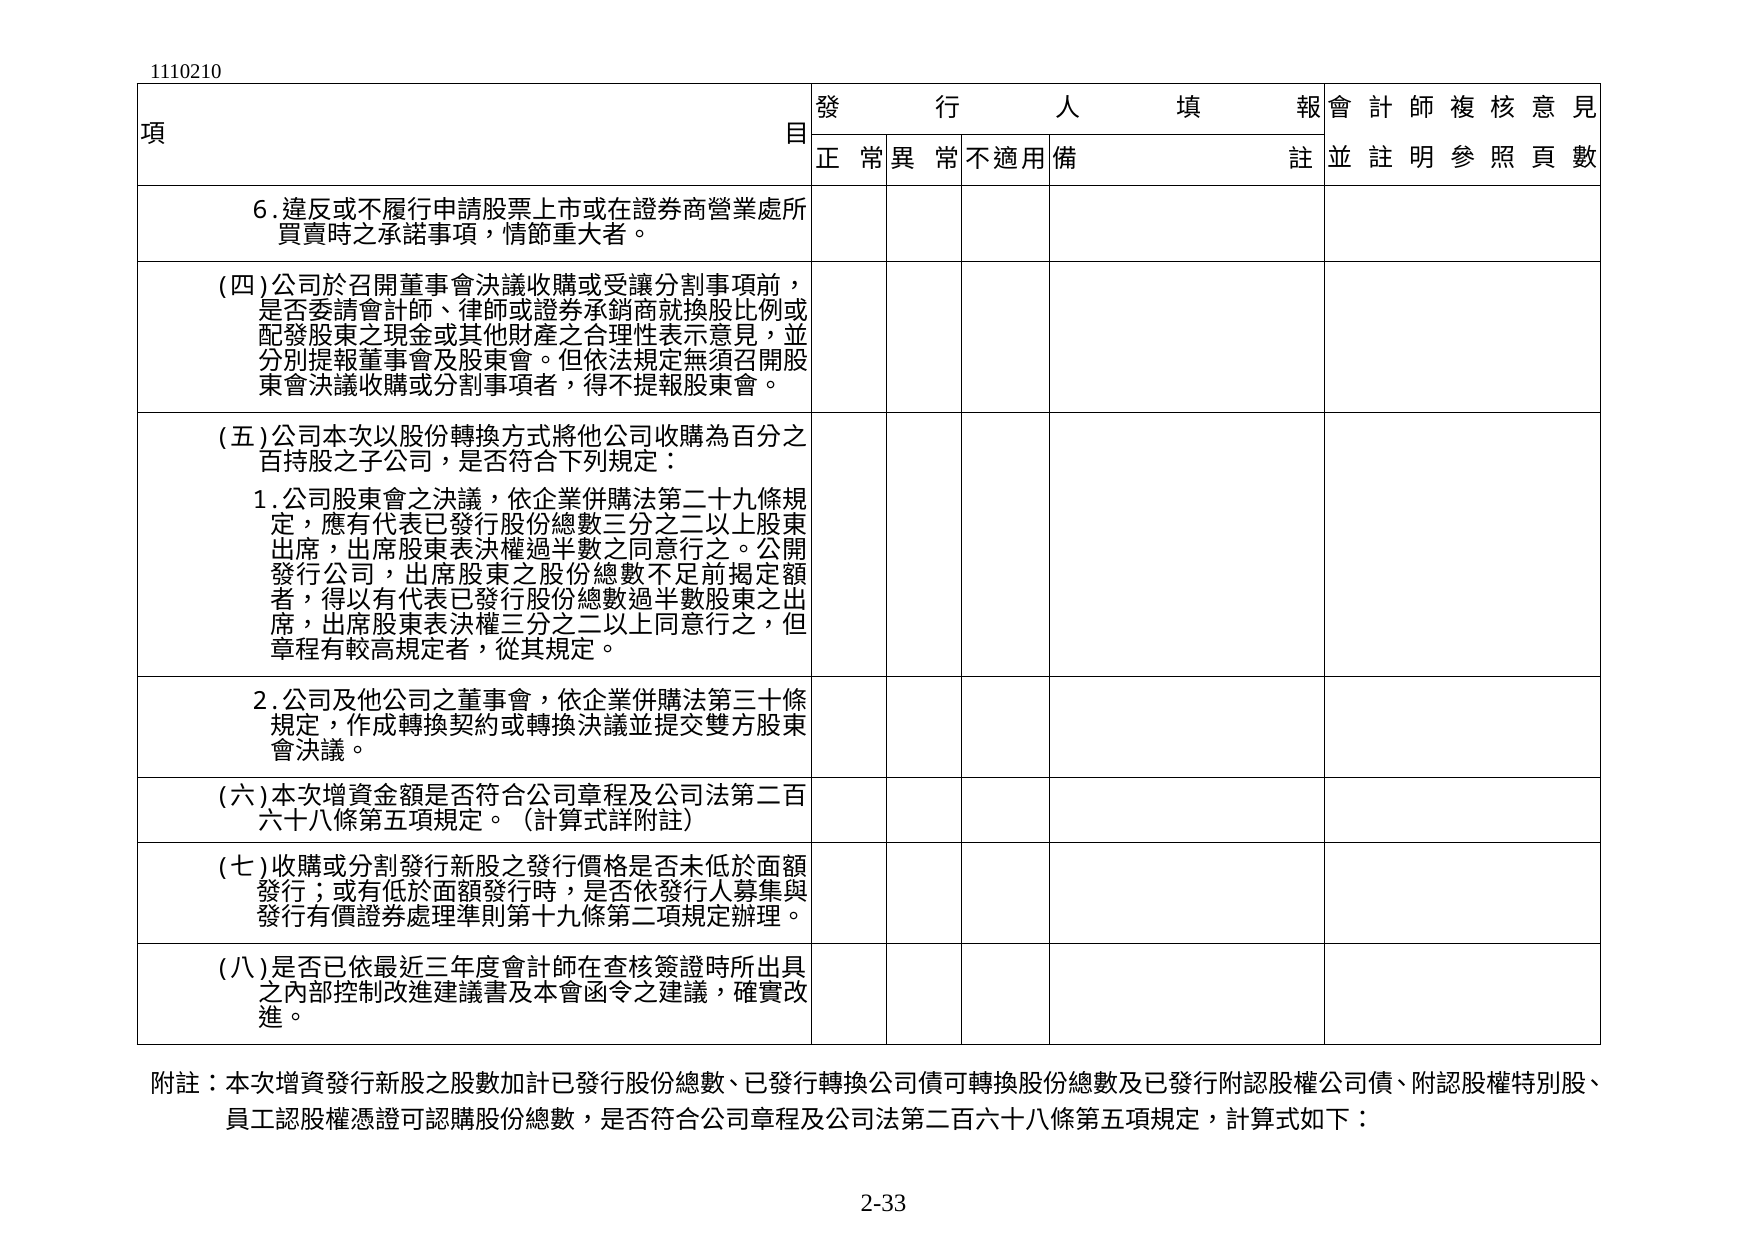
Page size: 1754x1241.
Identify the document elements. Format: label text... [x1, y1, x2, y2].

table_header 項目 [138, 84, 811, 185]
table_cell [887, 677, 961, 777]
table_cell [812, 944, 886, 1044]
table_cell (六)本次增資金額是否符合公司章程及公司法第二百六十八條第五項規定。（計算式詳附註） [138, 778, 811, 842]
table_cell (五)公司本次以股份轉換方式將他公司收購為百分之百持股之子公司，是否符合下列規定： 1.公司股東會之決議，依企業併購法第二十九條規定，應有代表已發行股份總數三分之二以上股東出席，出席股東表決權過半數之同意行之。公開發行公司，出席股東之股份總數不足前揭定額者，得以有代表已發行股份總數過半數股東之出席，出席股東表決權三分之二以上同意行之，但章程有較高規定者，從其規定。 [138, 413, 811, 676]
table_cell [812, 413, 886, 676]
table_cell (八)是否已依最近三年度會計師在查核簽證時所出具之內部控制改進建議書及本會函令之建議，確實改進。 [138, 944, 811, 1044]
table_cell 備註 [1050, 135, 1324, 185]
table_cell [812, 843, 886, 943]
table_cell [962, 413, 1049, 676]
table_cell [1325, 186, 1600, 261]
table_cell [1325, 262, 1600, 412]
table_cell [1325, 413, 1600, 676]
table_cell [1325, 677, 1600, 777]
table_cell 不適用 [962, 135, 1049, 185]
table_cell [962, 262, 1049, 412]
table_cell [1050, 413, 1324, 676]
table_cell [887, 778, 961, 842]
text 附註：本次增資發行新股之股數加計已發行股份總數、已發行轉換公司債可轉換股份總數及已發行附認股權公司債、附認股權特別股、員工認股權憑證可認購股份總數，是否符合公司章程及公司法第二百六十八條第五項規定，計算式如下： [150, 1064, 1604, 1136]
table_cell [812, 677, 886, 777]
table_cell [962, 677, 1049, 777]
table_cell (七)收購或分割發行新股之發行價格是否未低於面額發行；或有低於面額發行時，是否依發行人募集與發行有價證券處理準則第十九條第二項規定辦理。 [138, 843, 811, 943]
table_cell [962, 778, 1049, 842]
table_cell 正常 [812, 135, 886, 185]
table_cell [962, 186, 1049, 261]
table_cell [887, 413, 961, 676]
table_cell 異常 [887, 135, 961, 185]
table_header 發行人填報 [812, 84, 1324, 134]
table_cell [1050, 262, 1324, 412]
table_cell [812, 262, 886, 412]
table_cell [1050, 944, 1324, 1044]
table_cell [1050, 843, 1324, 943]
table_cell [1325, 944, 1600, 1044]
table_cell [1050, 186, 1324, 261]
table_cell [887, 262, 961, 412]
table_cell [1050, 677, 1324, 777]
table_cell [887, 843, 961, 943]
table_cell [887, 944, 961, 1044]
table_cell [1325, 843, 1600, 943]
table_cell [1325, 778, 1600, 842]
table_cell [812, 186, 886, 261]
table_cell [812, 778, 886, 842]
table_cell [887, 186, 961, 261]
table_header 會計師複核意見 並註明參照頁數 [1325, 84, 1600, 185]
table_cell [1050, 778, 1324, 842]
table_cell (四)公司於召開董事會決議收購或受讓分割事項前，是否委請會計師、律師或證券承銷商就換股比例或配發股東之現金或其他財產之合理性表示意見，並分別提報董事會及股東會。但依法規定無須召開股東會決議收購或分割事項者，得不提報股東會。 [138, 262, 811, 412]
table_cell 6.違反或不履行申請股票上市或在證券商營業處所買賣時之承諾事項，情節重大者。 [138, 186, 811, 261]
table_cell [962, 843, 1049, 943]
table_cell 2.公司及他公司之董事會，依企業併購法第三十條規定，作成轉換契約或轉換決議並提交雙方股東會決議。 [138, 677, 811, 777]
table_cell [962, 944, 1049, 1044]
